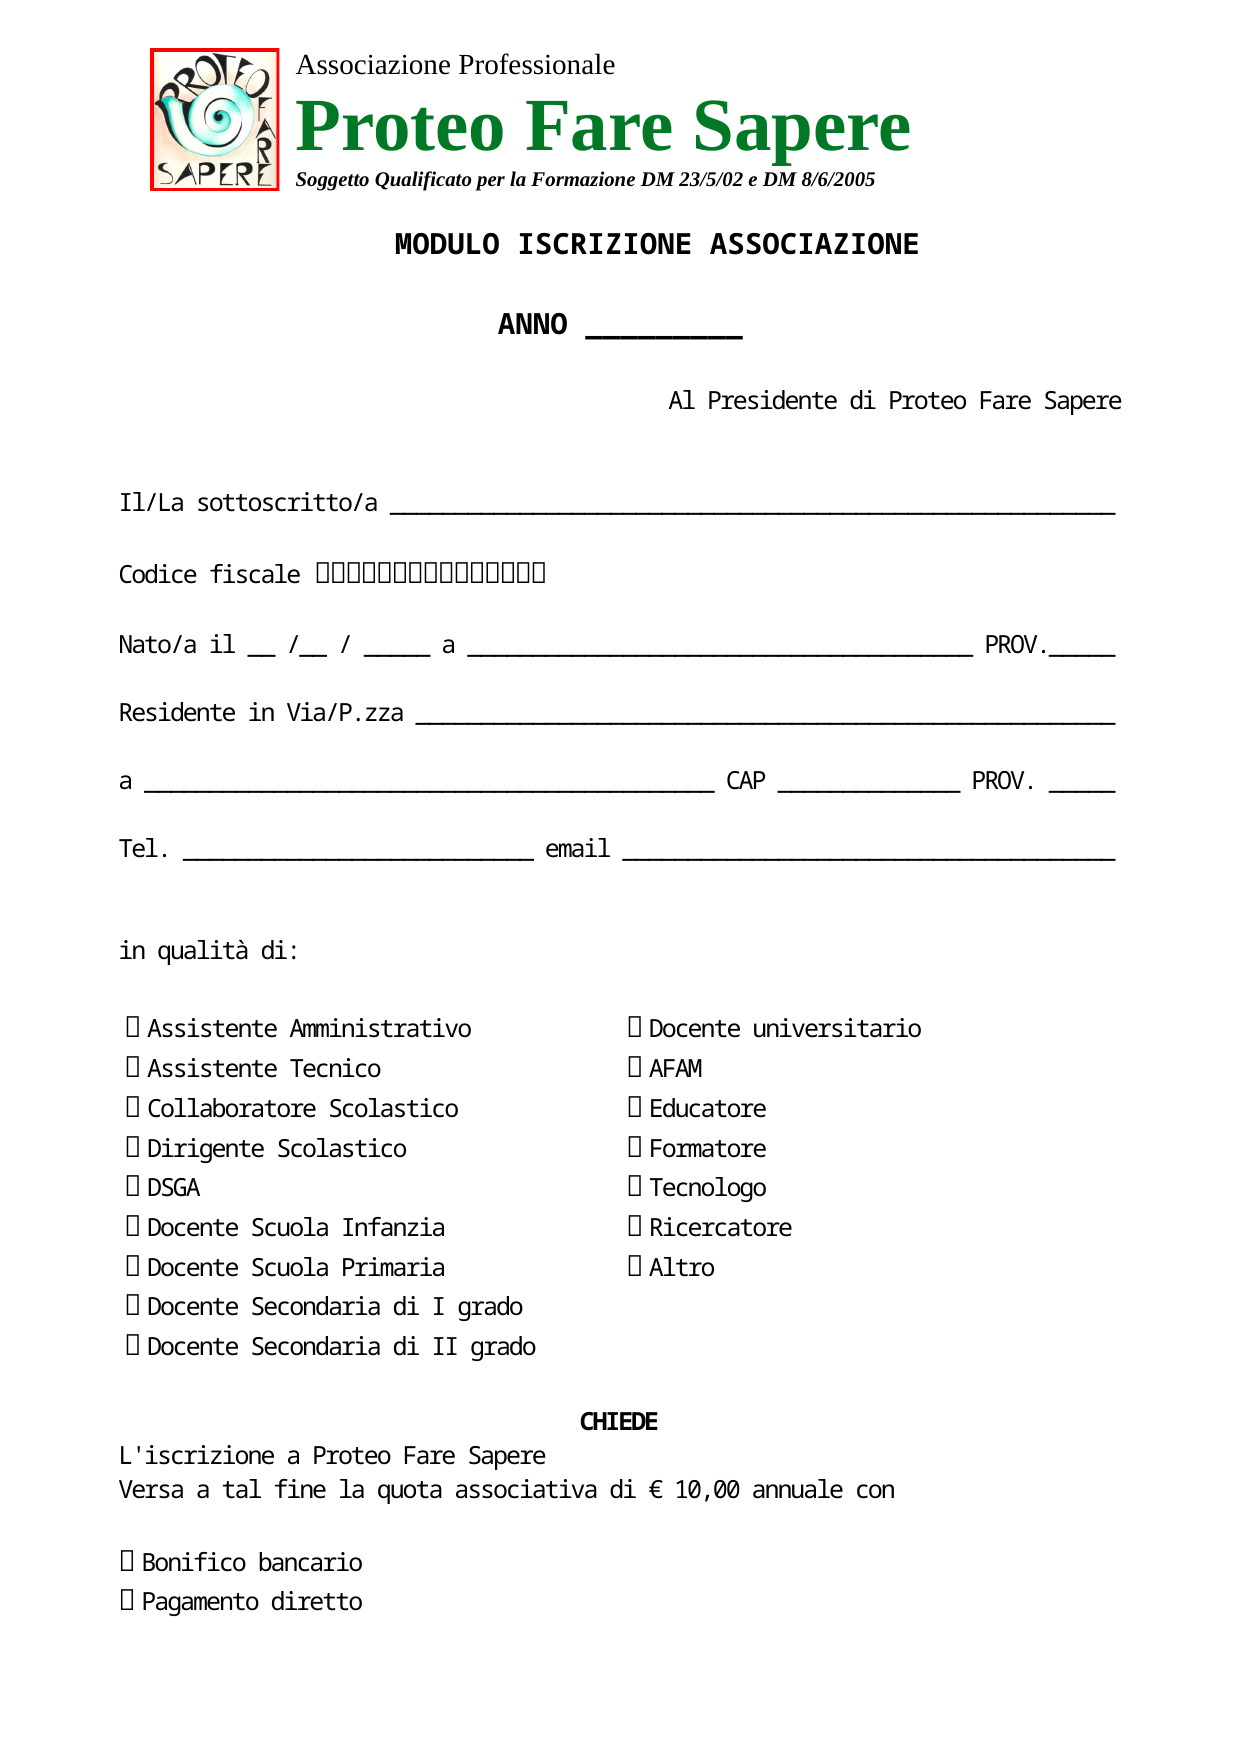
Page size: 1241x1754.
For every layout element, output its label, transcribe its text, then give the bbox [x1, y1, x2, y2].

text Nato/a il __ /__ / _____ a _______________________________________ PROV._____ [118, 626, 1122, 660]
text Tel. ___________________________ email ______________________________________ [118, 831, 1122, 865]
text MODULO ISCRIZIONE ASSOCIAZIONE [118, 223, 1122, 263]
table_header  Assistente Amministrativo  Assistente Tecnico  Collaboratore Scolastico  Dirigente Scolastico  DSGA  Docente Scuola Infanzia  Docente Scuola Primaria  Docente Secondaria di I grado  Docente Secondaria di II grado [118, 1001, 620, 1370]
text Al Presidente di Proteo Fare Sapere [118, 382, 1122, 450]
text ANNO _________ [118, 303, 1122, 343]
table_header  Docente universitario  AFAM  Educatore  Formatore  Tecnologo  Ricercatore  Altro [620, 1001, 1122, 1370]
picture [150, 48, 280, 191]
text Codice fiscale  [118, 553, 1122, 626]
text in qualità di: [118, 933, 1122, 967]
text a ____________________________________________ CAP ______________ PROV. _____ [118, 763, 1122, 797]
text L'iscrizione a Proteo Fare Sapere [118, 1438, 1122, 1472]
text Versa a tal fine la quota associativa di € 10,00 annuale con [118, 1472, 1122, 1506]
text  Pagamento diretto [118, 1580, 1122, 1619]
text CHIEDE [118, 1404, 1122, 1438]
text  Bonifico bancario [118, 1540, 1122, 1580]
text Residente in Via/P.zza ______________________________________________________ [118, 694, 1122, 728]
text Il/La sottoscritto/a ________________________________________________________ [118, 484, 1122, 553]
